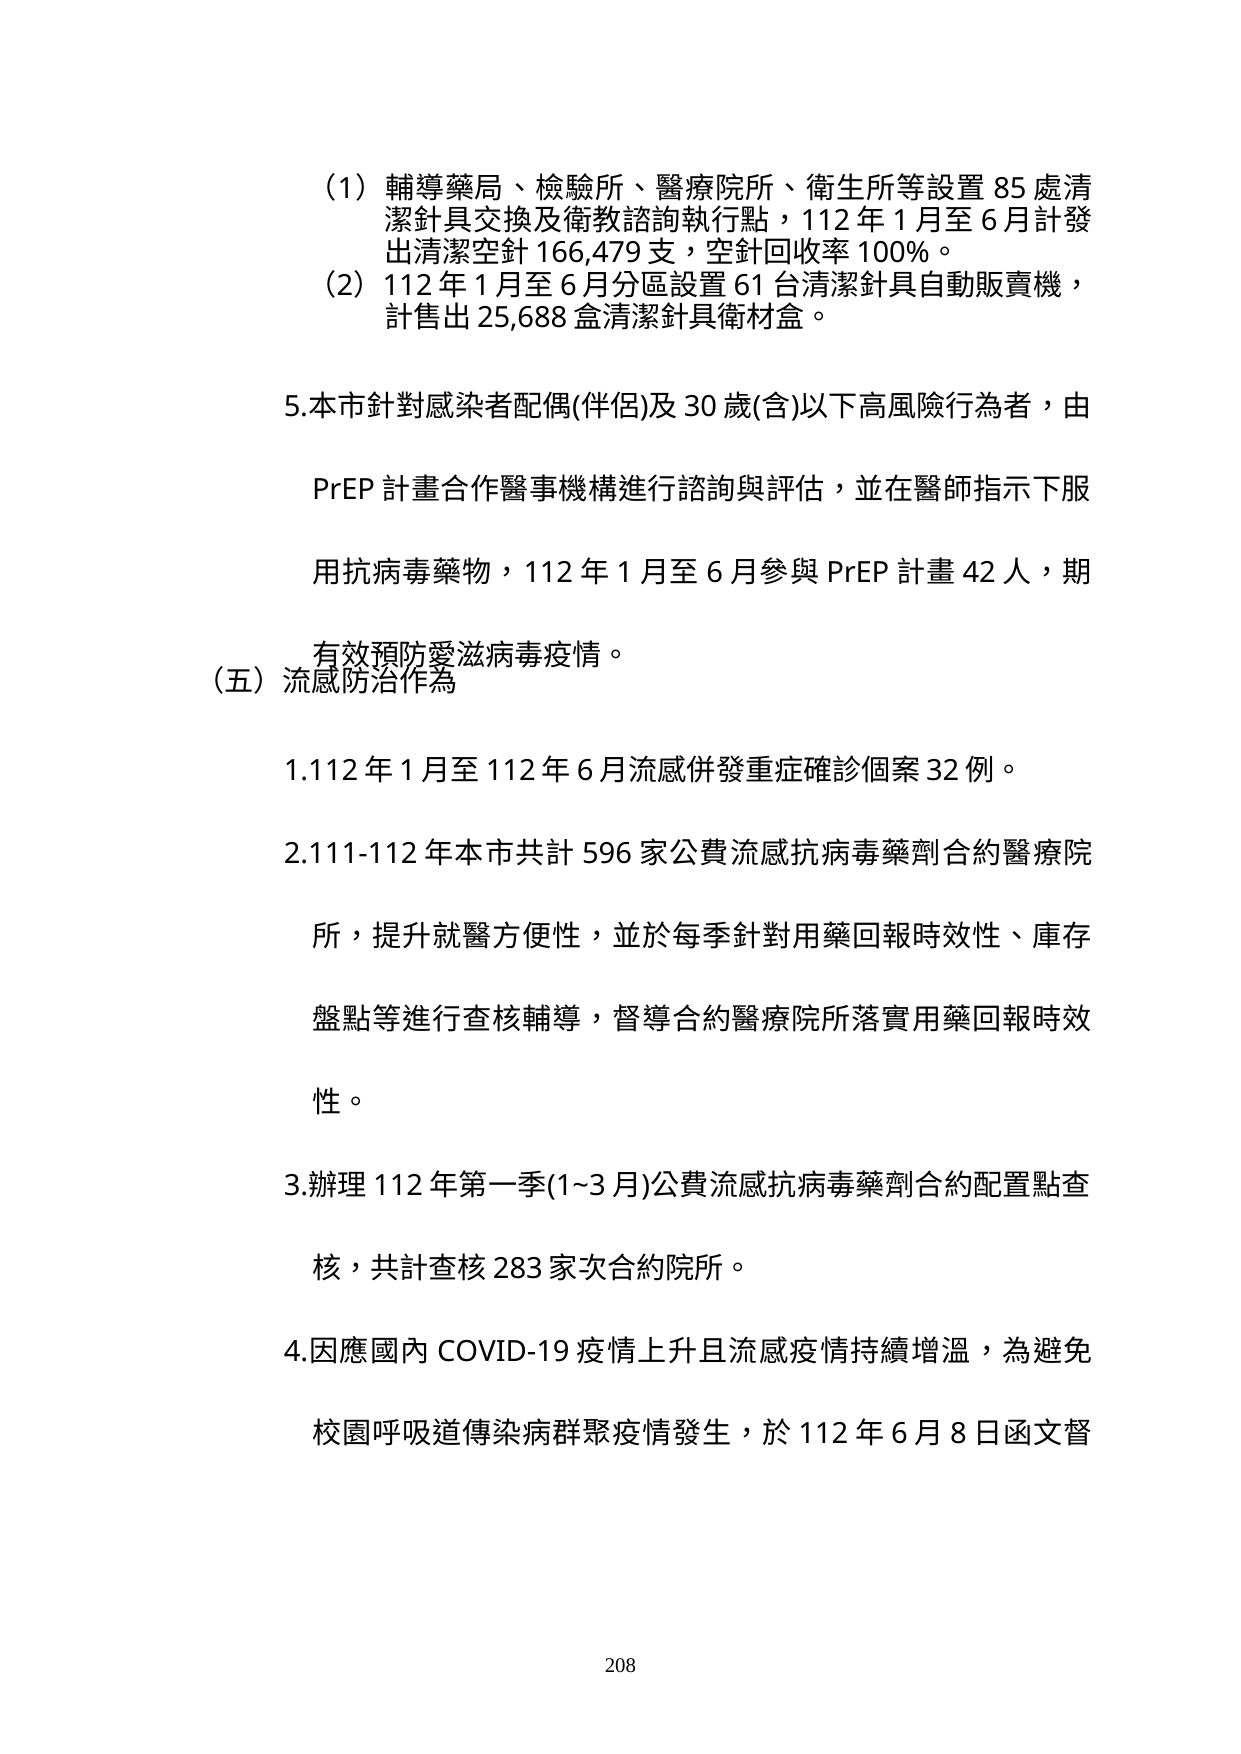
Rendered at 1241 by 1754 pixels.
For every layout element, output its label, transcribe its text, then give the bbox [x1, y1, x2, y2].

text （五）流感防治作為 [195, 665, 1092, 698]
text （2）112年1月至6月分區設置61台清潔針具自動販賣機，計售出25,688盒清潔針具衛材盒。 [307, 269, 1092, 334]
text 3.辦理112年第一季(1~3月)公費流感抗病毒藥劑合約配置點查核，共計查核283家次合約院所。 [283, 1112, 1092, 1278]
text （1）輔導藥局、檢驗所、醫療院所、衛生所等設置85處清潔針具交換及衛教諮詢執行點，112年1月至6月計發出清潔空針166,479支，空針回收率100%。 [307, 172, 1092, 269]
text 5.本市針對感染者配偶(伴侶)及30歲(含)以下高風險行為者，由PrEP計畫合作醫事機構進行諮詢與評估，並在醫師指示下服用抗病毒藥物，112年1月至6月參與PrEP計畫42人，期有效預防愛滋病毒疫情。 [283, 334, 1092, 665]
text 4.因應國內COVID-19疫情上升且流感疫情持續增溫，為避免校園呼吸道傳染病群聚疫情發生，於112年6月8日函文督 [283, 1278, 1092, 1444]
text 2.111-112年本市共計596家公費流感抗病毒藥劑合約醫療院所，提升就醫方便性，並於每季針對用藥回報時效性、庫存盤點等進行查核輔導，督導合約醫療院所落實用藥回報時效性。 [283, 781, 1092, 1112]
text 1.112年1月至112年6月流感併發重症確診個案32例。 [283, 698, 1092, 781]
